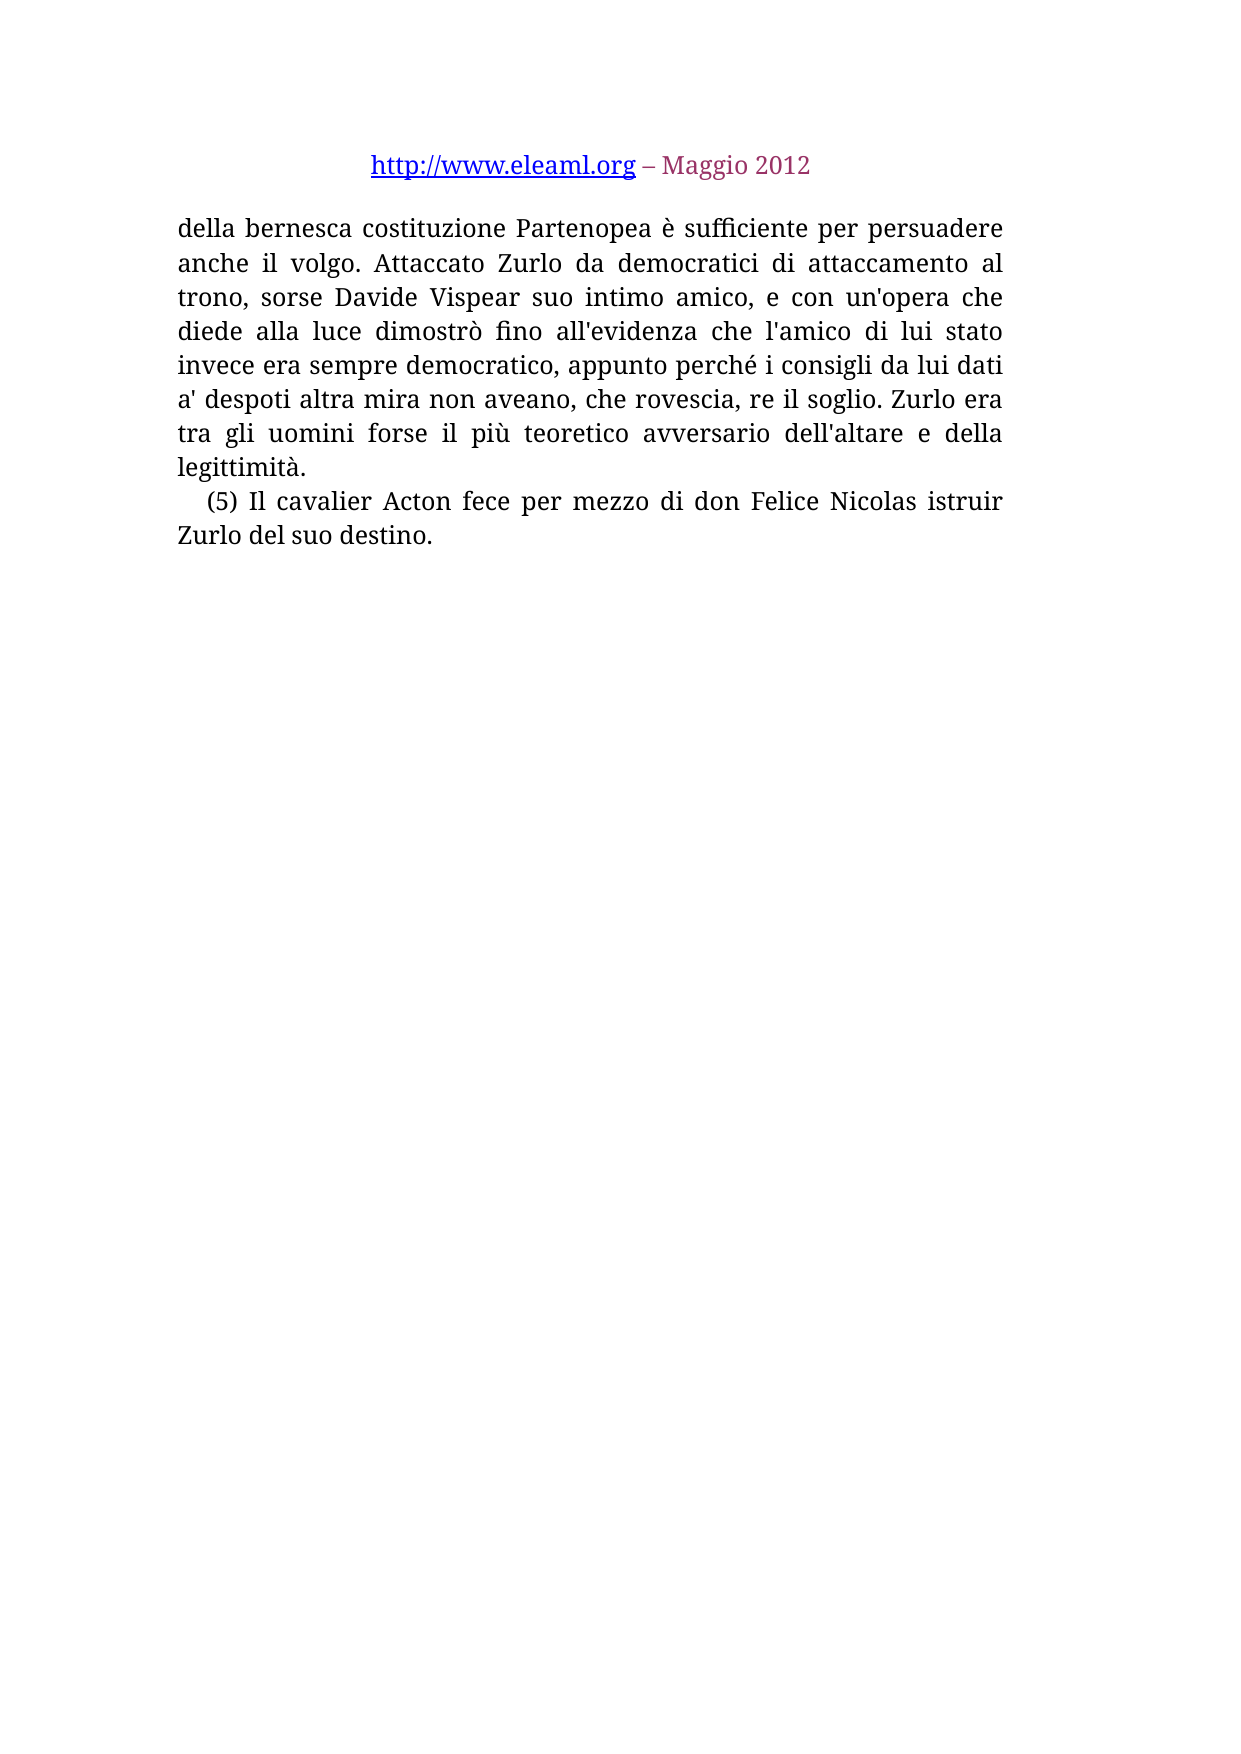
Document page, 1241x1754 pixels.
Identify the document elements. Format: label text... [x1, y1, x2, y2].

text (5) Il cavalier Acton fece per mezzo di don Felice Nicolas istruir Zurlo del suo destino. [177, 484, 1004, 552]
text della bernesca costituzione Partenopea è sufficiente per persuadere anche il volgo. Attaccato Zurlo da democratici di attaccamento al trono, sorse Davide Vispear suo intimo amico, e con un'opera che diede alla luce dimostrò fino all'evidenza che l'amico di lui stato invece era sempre democratico, appunto perché i consigli da lui dati a' despoti altra mira non aveano, che rovescia, re il soglio. Zurlo era tra gli uomini forse il più teoretico avversario dell'altare e della legittimità. [177, 211, 1004, 484]
